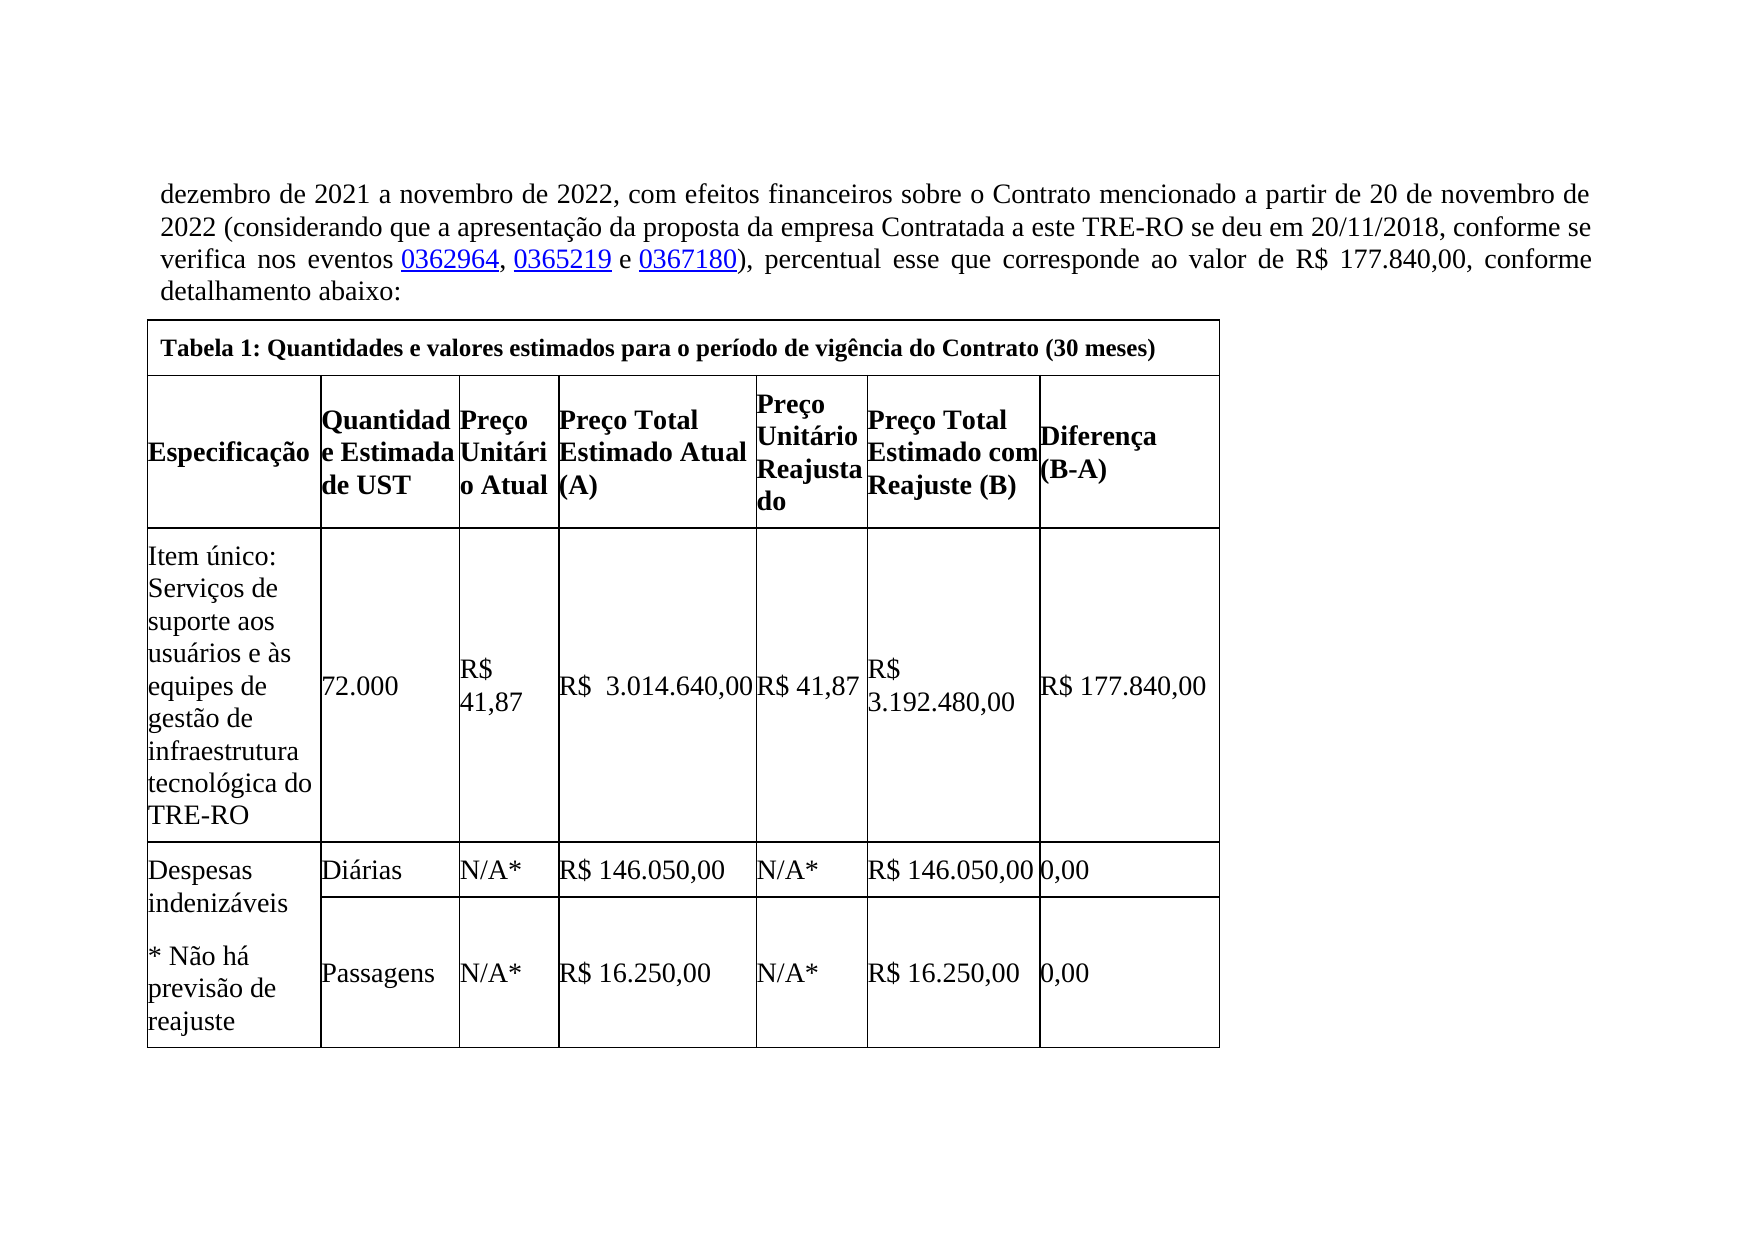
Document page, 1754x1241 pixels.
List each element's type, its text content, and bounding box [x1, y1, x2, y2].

table_header Tabela 1: Quantidades e valores estimados para o período de vigência do Contrato (30 meses) [148, 321, 1219, 375]
table_cell Preço Total Estimado Atual (A) [560, 376, 756, 527]
table_cell Diferença (B-A) [1041, 376, 1219, 527]
table_cell Preço Unitário Atual [460, 376, 558, 527]
table_cell 72.000 [322, 529, 459, 841]
table_cell N/A* [757, 843, 867, 896]
table_cell Quantidade Estimada de UST [322, 376, 459, 527]
table_cell Despesas indenizáveis * Não há previsão de reajuste [148, 843, 320, 1047]
table_cell R$ 146.050,00 [560, 843, 756, 896]
table_cell R$ 146.050,00 [868, 843, 1039, 896]
table_cell R$ 41,87 [757, 529, 867, 841]
table_cell Preço Total Estimado com Reajuste (B) [868, 376, 1039, 527]
table_cell R$ 177.840,00 [1041, 529, 1219, 841]
table_cell 0,00 [1041, 898, 1219, 1047]
table_cell 0,00 [1041, 843, 1219, 896]
table_cell R$ 16.250,00 [868, 898, 1039, 1047]
table_cell N/A* [460, 843, 558, 896]
table_cell Item único: Serviços de suporte aos usuários e às equipes de gestão de infraestrutura tecnológica do TRE-RO [148, 529, 320, 841]
table_cell N/A* [460, 898, 558, 1047]
table_cell R$ 16.250,00 [560, 898, 756, 1047]
table_cell Diárias [322, 843, 459, 896]
table_cell R$ 3.192.480,00 [868, 529, 1039, 841]
table_cell Preço Unitário Reajustado [757, 376, 867, 527]
table_cell N/A* [757, 898, 867, 1047]
table_cell R$ 41,87 [460, 529, 558, 841]
table_cell Especificação [148, 376, 320, 527]
table_cell R$ 3.014.640,00 [560, 529, 756, 841]
table_cell Passagens [322, 898, 459, 1047]
text dezembro de 2021 a novembro de 2022, com efeitos financeiros sobre o Contrato mencionado a partir de 20 de novembro de 2022 (considerando que a apresentação da proposta da empresa Contratada a este TRE-RO se deu em 20/11/2018, conforme se verifica nos eventos 0362964, 0365219 e 0367180), percentual esse que corresponde ao valor de R$ 177.840,00, conforme detalhamento abaixo: [160, 177, 1594, 307]
